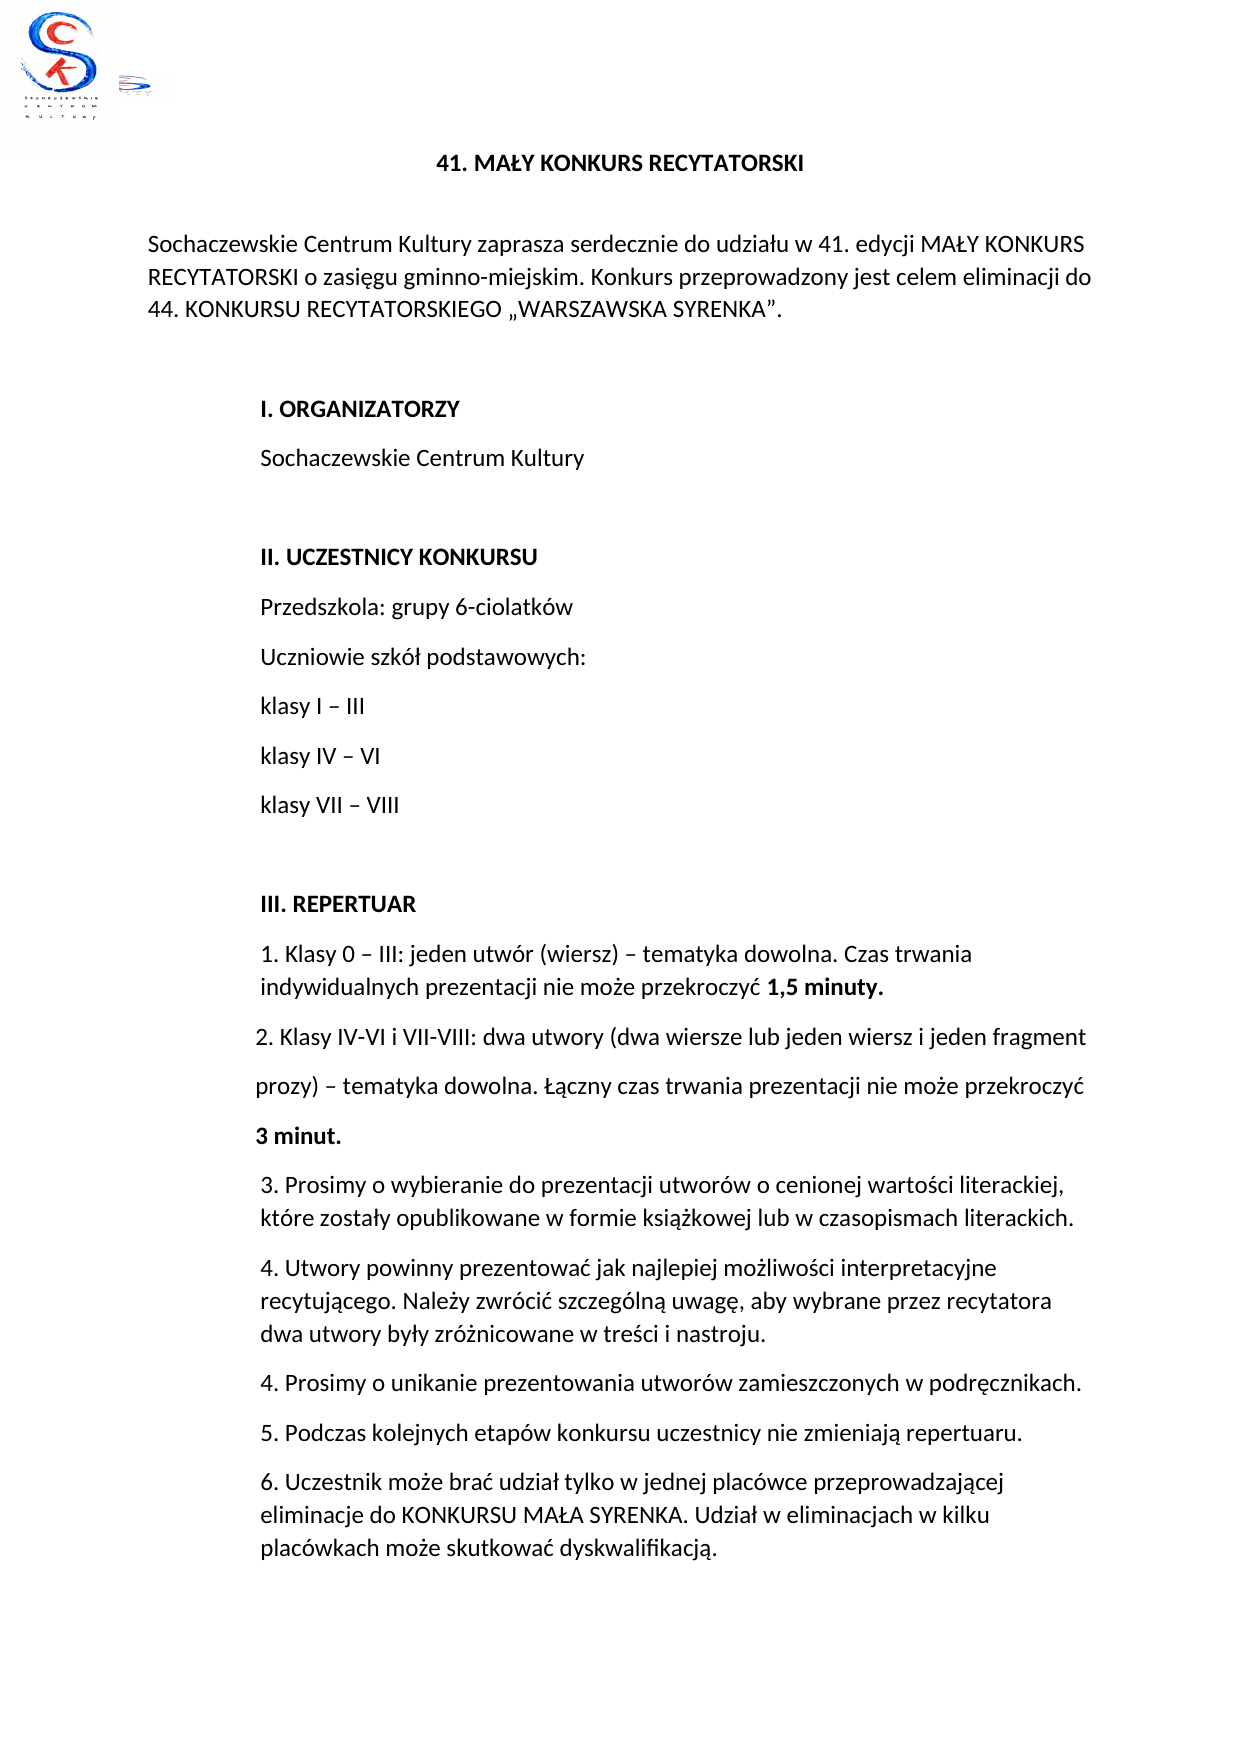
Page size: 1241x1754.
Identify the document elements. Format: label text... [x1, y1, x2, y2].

list II. UCZESTNICY KONKURSU [185, 541, 1093, 572]
list III. REPERTUAR [185, 888, 1093, 919]
list klasy I – III [260, 690, 1093, 721]
list Sochaczewskie Centrum Kultury [260, 442, 1093, 473]
list klasy VII – VIII [260, 789, 1093, 820]
list 3. Prosimy o wybieranie do prezentacji utworów o cenionej wartości literackiej, które zostały opublikowane w formie książkowej lub w czasopismach literackich. [185, 1169, 1093, 1233]
list 5. Podczas kolejnych etapów konkursu uczestnicy nie zmieniają repertuaru. [185, 1417, 1093, 1447]
list Uczniowie szkół podstawowych: [260, 641, 1093, 671]
picture [0, 0, 173, 156]
list 4. Utwory powinny prezentować jak najlepiej możliwości interpretacyjne recytującego. Należy zwrócić szczególną uwagę, aby wybrane przez recytatora dwa utwory były zróżnicowane w treści i nastroju. [185, 1252, 1093, 1348]
list Przedszkola: grupy 6-ciolatków [260, 591, 1093, 622]
list 3 minut. [148, 1120, 1093, 1150]
list 2. Klasy IV-VI i VII-VIII: dwa utwory (dwa wiersze lub jeden wiersz i jeden fragment [148, 1021, 1093, 1051]
list 1. Klasy 0 – III: jeden utwór (wiersz) – tematyka dowolna. Czas trwania indywidualnych prezentacji nie może przekroczyć 1,5 minuty. [185, 938, 1093, 1002]
text Sochaczewskie Centrum Kultury zaprasza serdecznie do udziału w 41. edycji MAŁY KONKURS RECYTATORSKI o zasięgu gminno-miejskim. Konkurs przeprowadzony jest celem eliminacji do 44. KONKURSU RECYTATORSKIEGO „WARSZAWSKA SYRENKA”. [148, 228, 1093, 324]
subtitle 41. MAŁY KONKURS RECYTATORSKI [148, 148, 1093, 178]
list 6. Uczestnik może brać udział tylko w jednej placówce przeprowadzającej eliminacje do KONKURSU MAŁA SYRENKA. Udział w eliminacjach w kilku placówkach może skutkować dyskwalifikacją. [185, 1466, 1093, 1563]
list 4. Prosimy o unikanie prezentowania utworów zamieszczonych w podręcznikach. [185, 1367, 1093, 1398]
list prozy) – tematyka dowolna. Łączny czas trwania prezentacji nie może przekroczyć [148, 1070, 1093, 1101]
list klasy IV – VI [260, 740, 1093, 770]
list I. ORGANIZATORZY [185, 393, 1093, 423]
